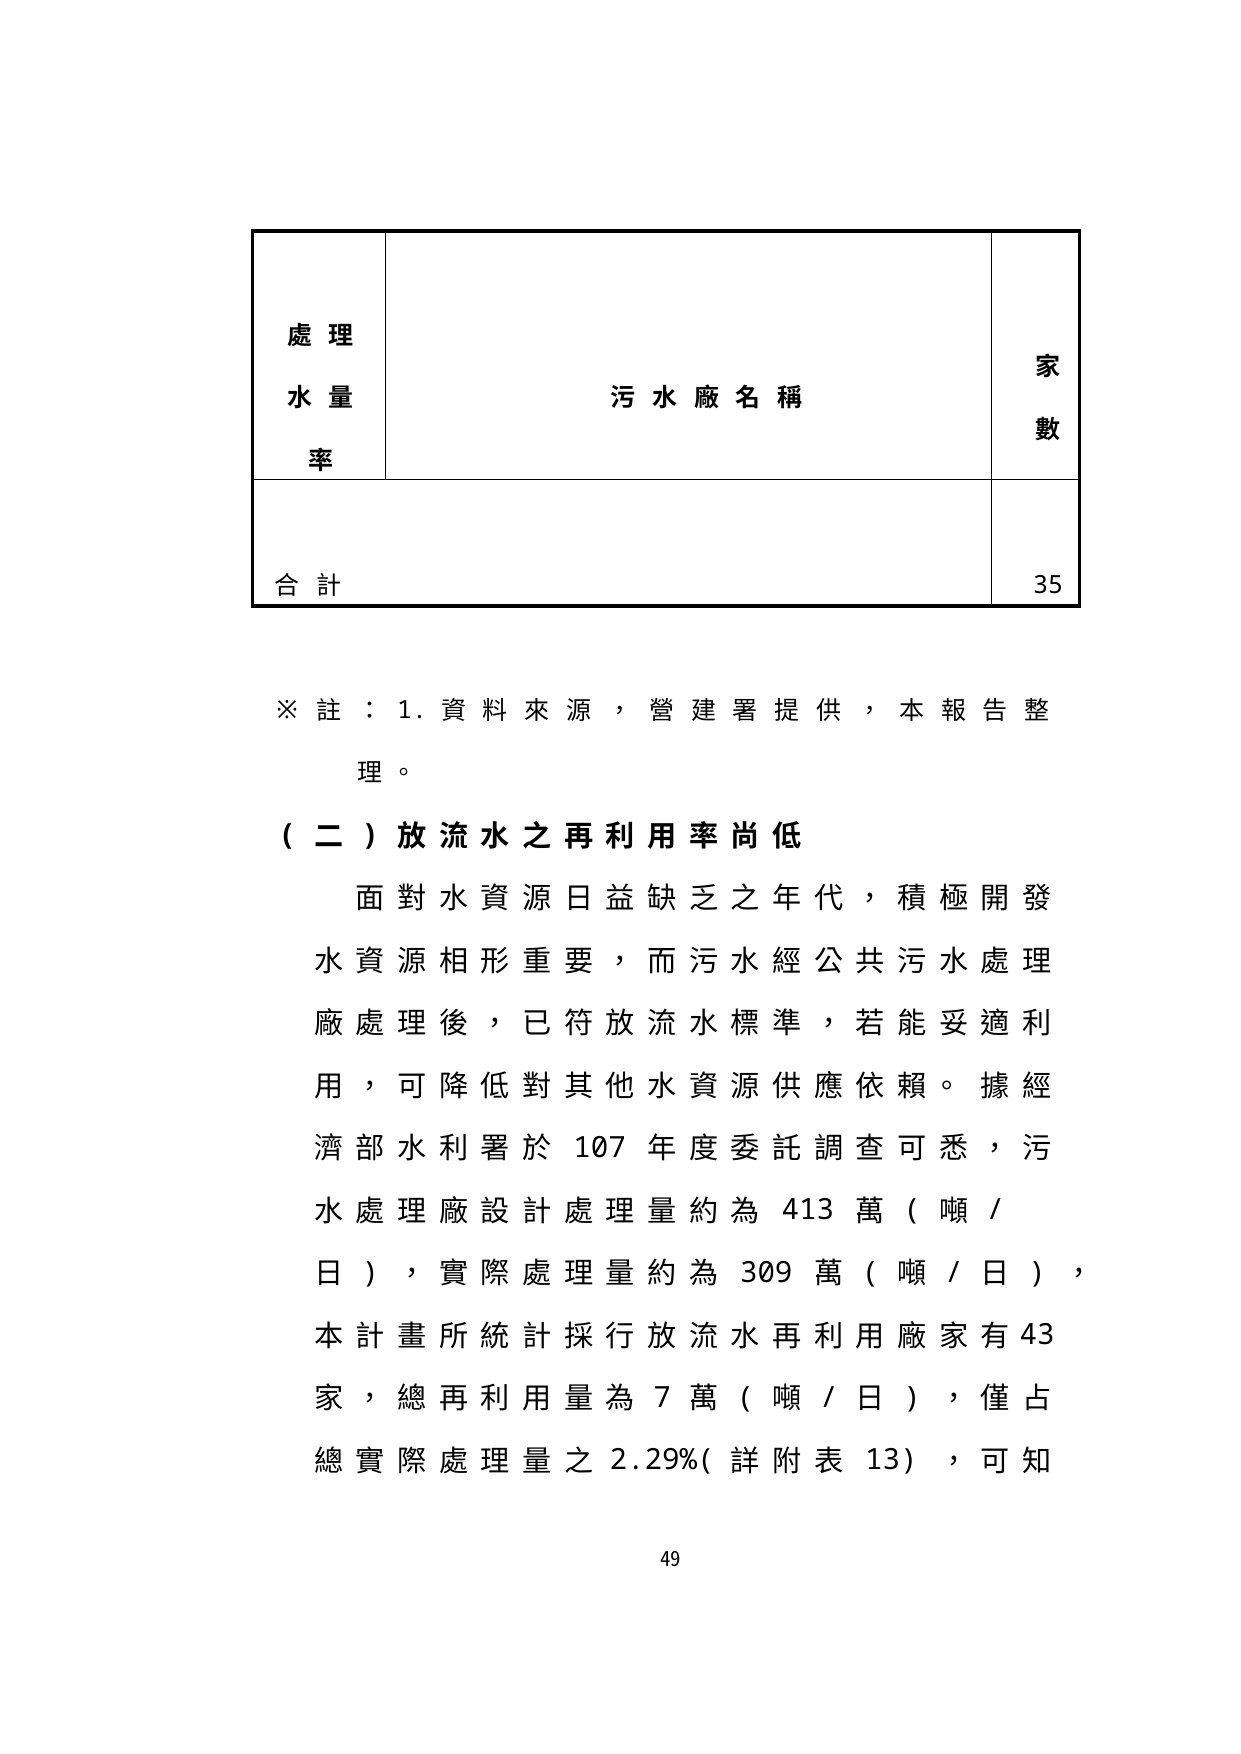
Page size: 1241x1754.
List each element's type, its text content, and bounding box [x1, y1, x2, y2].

table_cell 35 [992, 480, 1078, 604]
table_header 處理 水量率 [254, 233, 385, 479]
table_cell 合計 [254, 480, 991, 604]
text (二)放流水之再利用率尚低 [242, 792, 1058, 854]
table_header 污水廠名稱 [386, 233, 991, 479]
text ※註：1.資料來源，營建署提供，本報告整理。 [242, 667, 1058, 792]
table_header 家數 [992, 233, 1078, 479]
text 面對水資源日益缺乏之年代，積極開發水資源相形重要，而污水經公共污水處理廠處理後，已符放流水標準，若能妥適利用，可降低對其他水資源供應依賴。據經濟部水利署於107年度委託調查可悉，污水處理廠設計處理量約為413萬(噸/日)，實際處理量約為309萬(噸/日)，本計畫所統計採行放流水再利用廠家有43家，總再利用量為7萬(噸/日)，僅占總實際處理量之2.29%(詳附表13)，可知目前放流水之運用率甚低，用途以景觀澆灌及設備清洗為主，其他再利用用途包括生態池補注、消防用水、道路清洗、沖廁等。 [271, 854, 1058, 1479]
